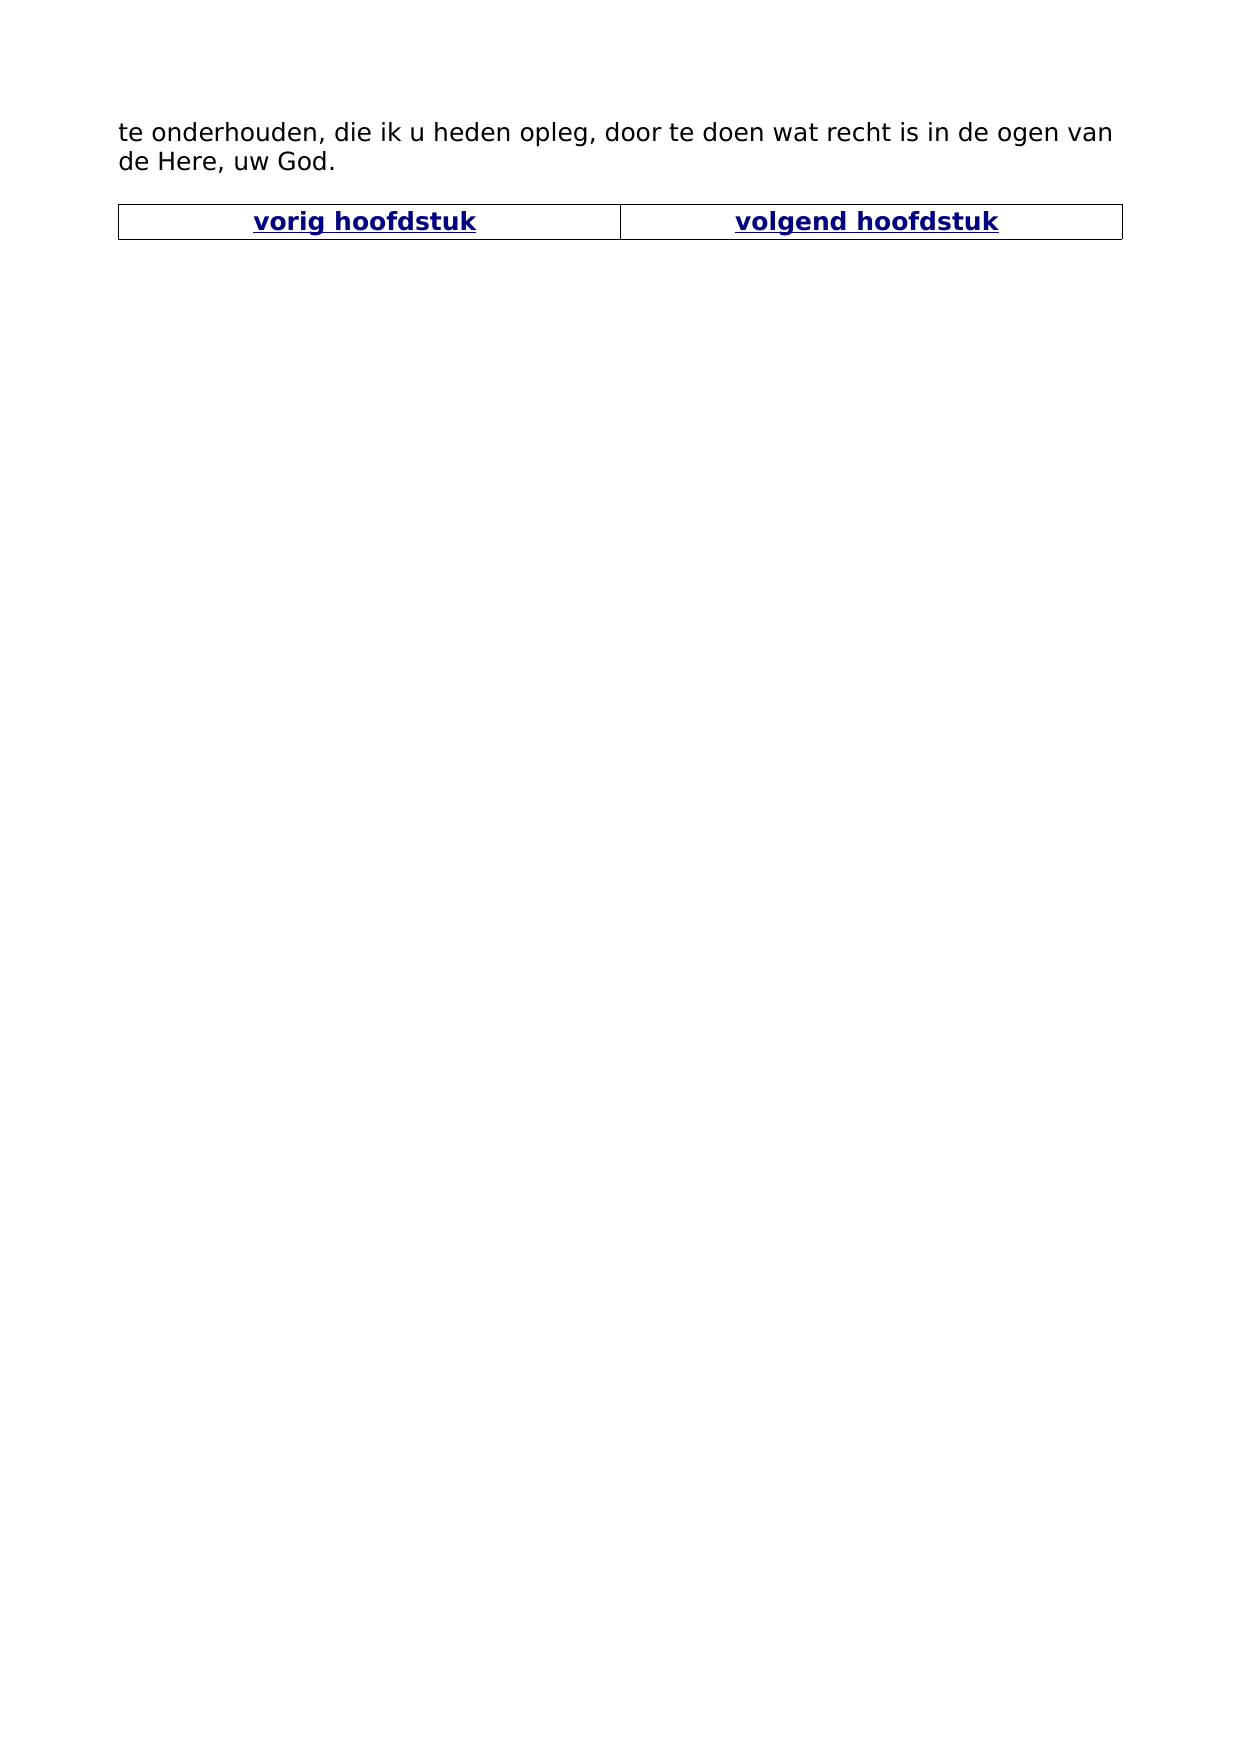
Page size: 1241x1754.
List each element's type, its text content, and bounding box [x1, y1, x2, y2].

text te onderhouden, die ik u heden opleg, door te doen wat recht is in de ogen van de Here, uw God. [118, 118, 1122, 176]
table_header volgend hoofdstuk [621, 205, 1122, 239]
table_header vorig hoofdstuk [119, 205, 620, 239]
